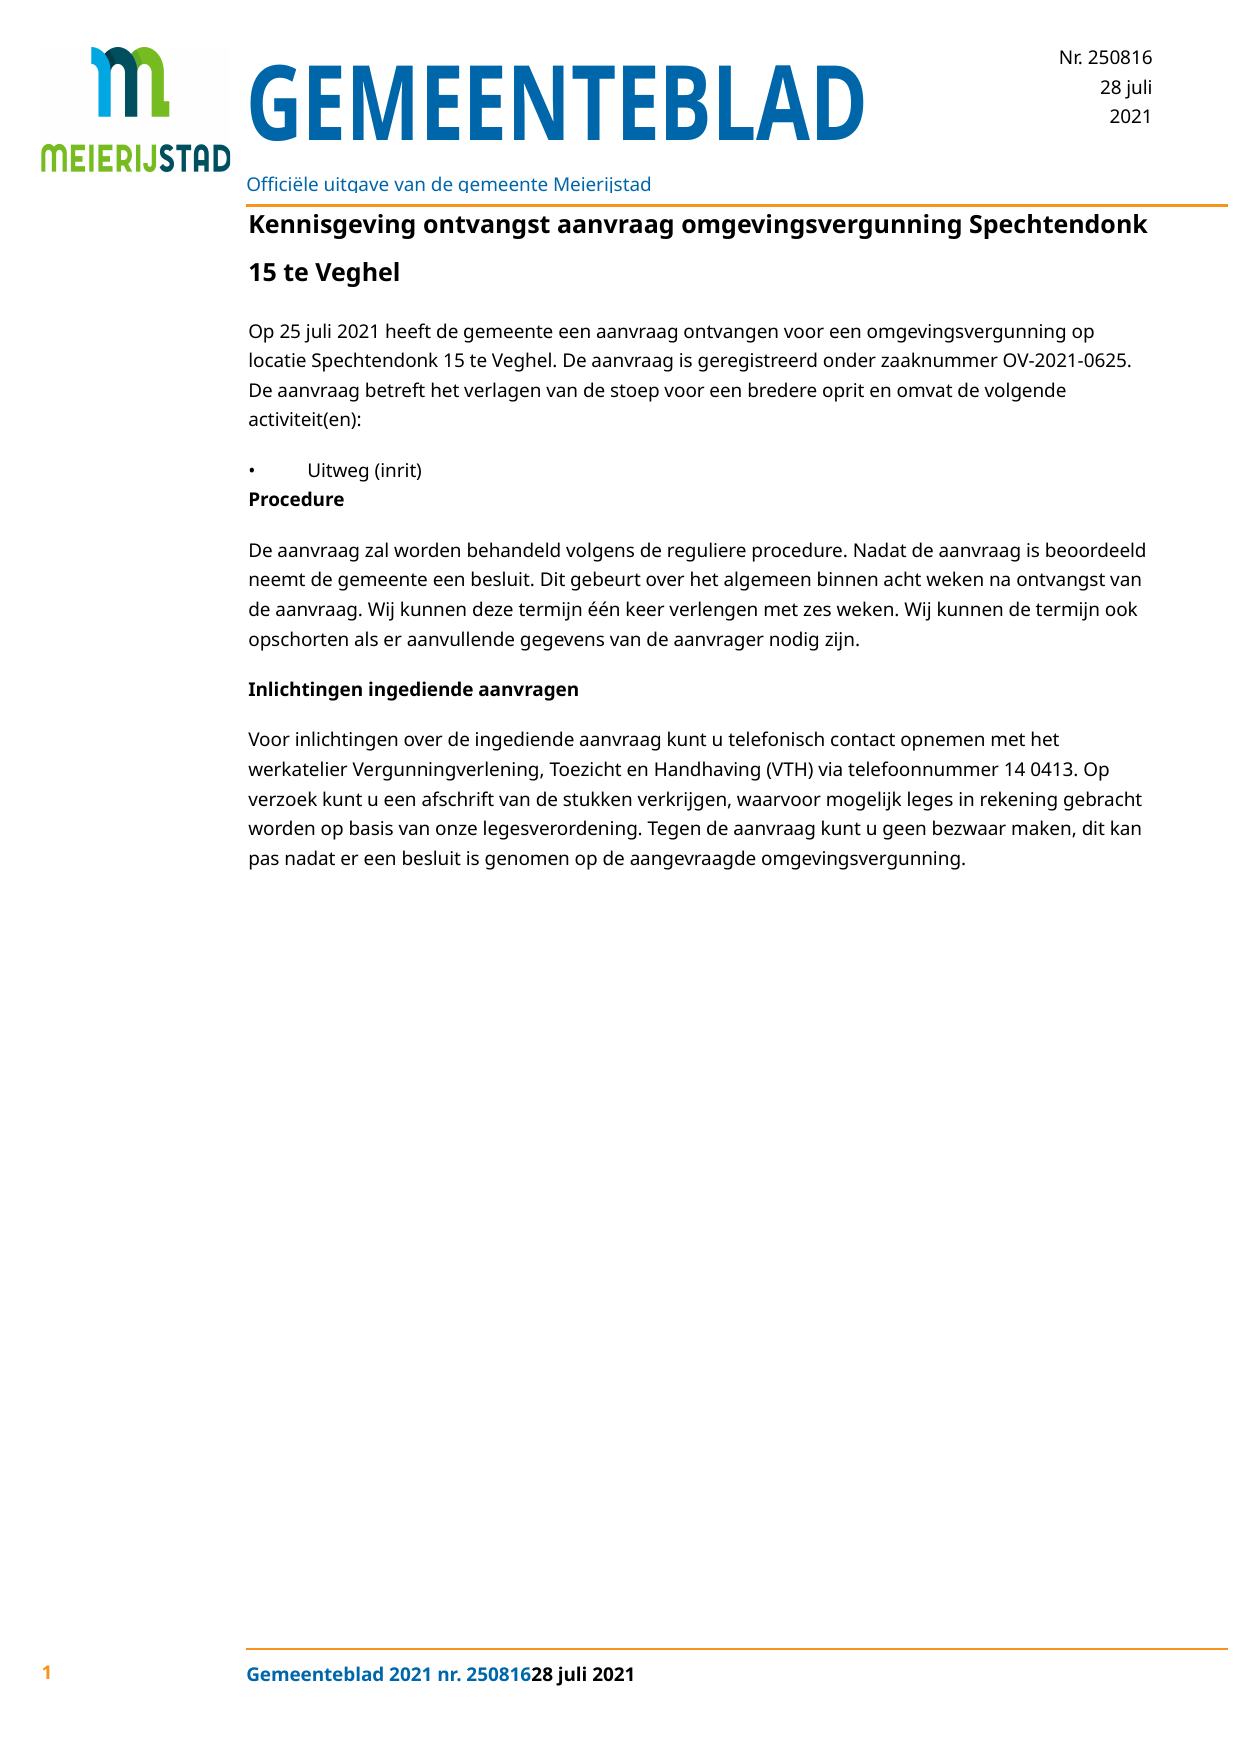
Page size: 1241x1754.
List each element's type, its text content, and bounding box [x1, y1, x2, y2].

list Uitweg (inrit) [248, 457, 1152, 483]
text Kennisgeving ontvangst aanvraag omgevingsvergunning Spechtendonk 15 te Veghel [248, 207, 1152, 288]
text Procedure [248, 487, 1152, 512]
text Inlichtingen ingediende aanvragen [248, 676, 1152, 702]
text Op 25 juli 2021 heeft de gemeente een aanvraag ontvangen voor een omgevingsvergunning op locatie Spechtendonk 15 te Veghel. De aanvraag is geregistreerd onder zaaknummer OV-2021-0625. De aanvraag betreft het verlagen van de stoep voor een bredere oprit en omvat de volgende activiteit(en): [248, 318, 1152, 432]
picture [41, 47, 231, 172]
text Voor inlichtingen over de ingediende aanvraag kunt u telefonisch contact opnemen met het werkatelier Vergunningverlening, Toezicht en Handhaving (VTH) via telefoonnummer 14 0413. Op verzoek kunt u een afschrift van de stukken verkrijgen, waarvoor mogelijk leges in rekening gebracht worden op basis van onze legesverordening. Tegen de aanvraag kunt u geen bezwaar maken, dit kan pas nadat er een besluit is genomen op de aangevraagde omgevingsvergunning. [248, 727, 1152, 871]
text De aanvraag zal worden behandeld volgens de reguliere procedure. Nadat de aanvraag is beoordeeld neemt de gemeente een besluit. Dit gebeurt over het algemeen binnen acht weken na ontvangst van de aanvraag. Wij kunnen deze termijn één keer verlengen met zes weken. Wij kunnen de termijn ook opschorten als er aanvullende gegevens van de aanvrager nodig zijn. [248, 537, 1152, 652]
